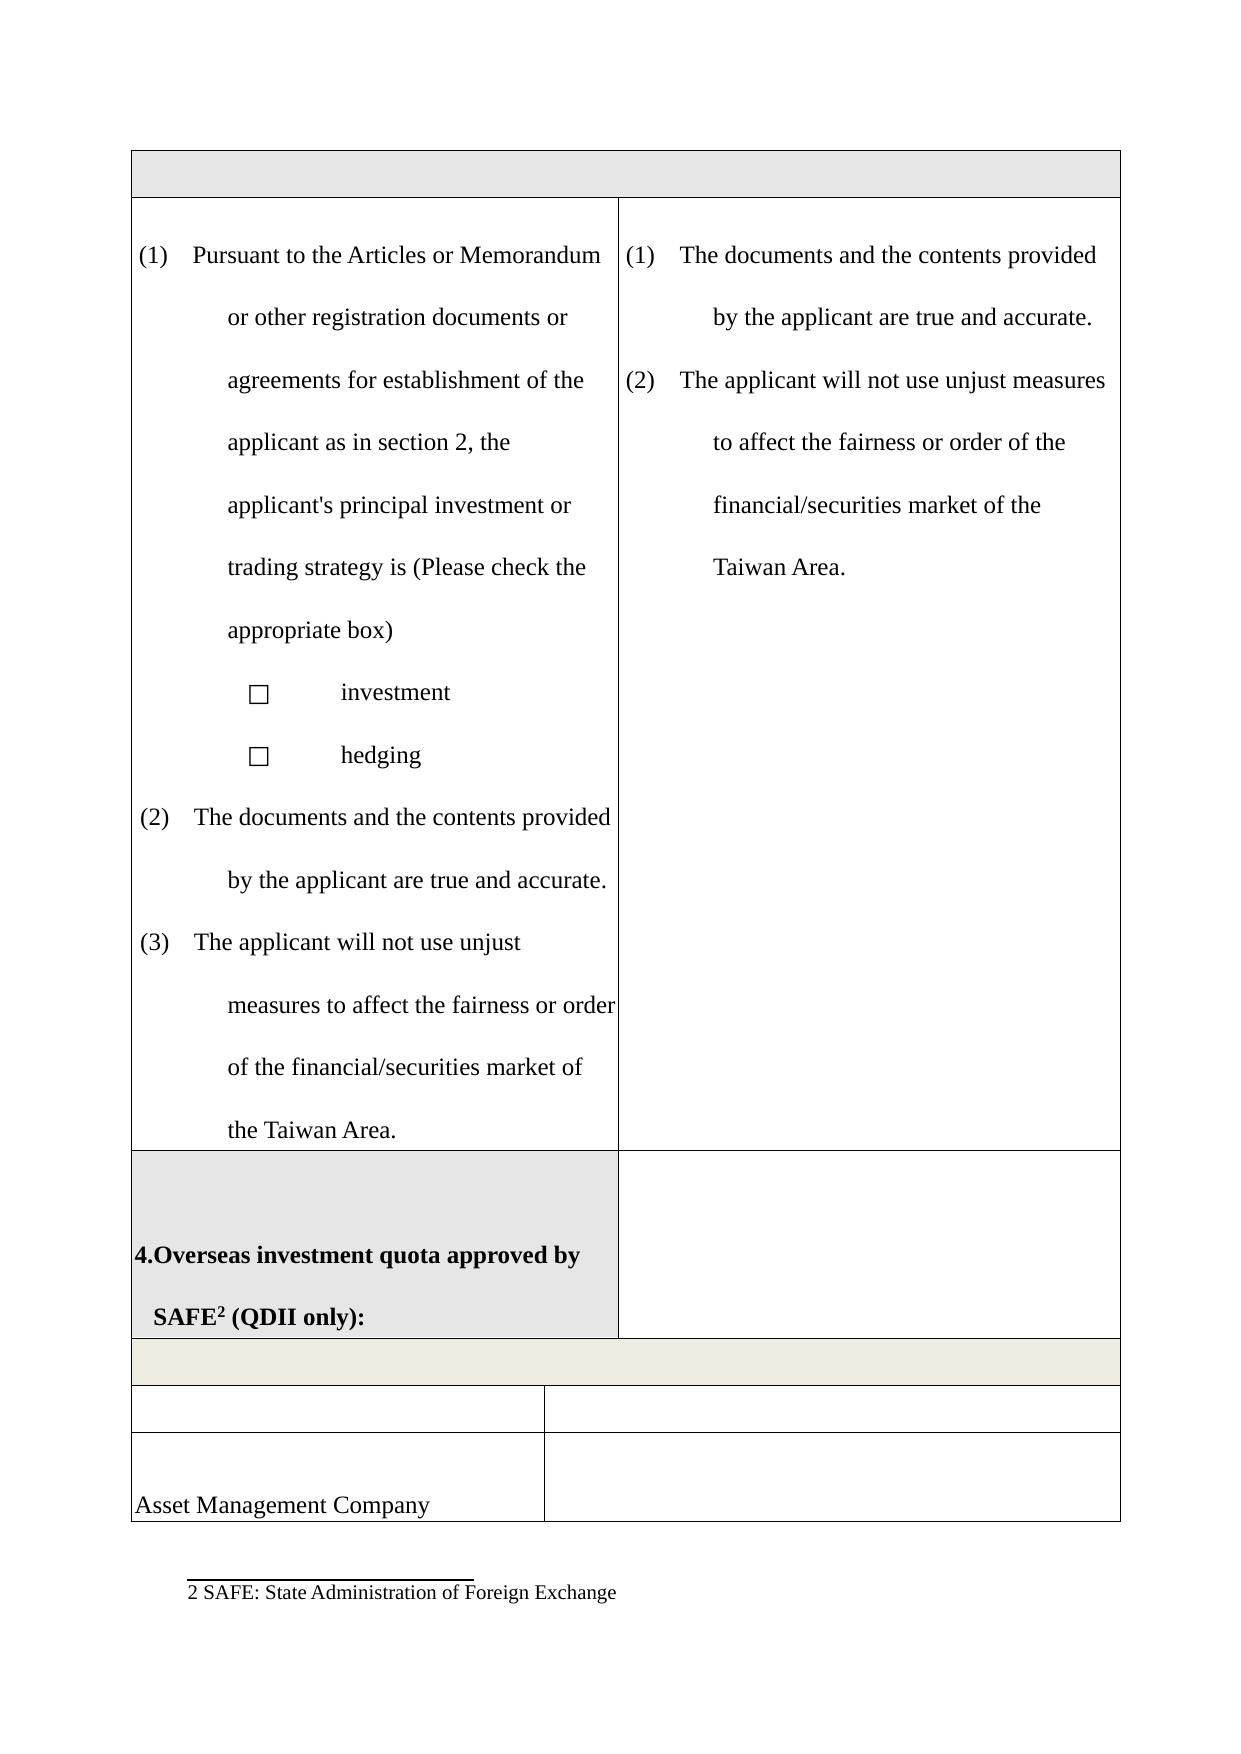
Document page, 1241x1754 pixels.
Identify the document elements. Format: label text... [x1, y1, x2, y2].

table_cell [132, 1386, 544, 1432]
table_cell 5. Other Information (Please mark N/A, if such items are not applicable.) [132, 1339, 1120, 1385]
table_cell The documents and the contents provided by the applicant are true and accurate. The applicant will not use unjust measures to affect the fairness or order of the financial/securities market of the Taiwan Area. [619, 198, 1120, 1150]
table_cell 3. Declaration: (effective from the date this registration form is signed) [132, 151, 1120, 197]
table_cell 4.Overseas investment quota approved by SAFE (QDII only): [132, 1151, 618, 1337]
table_cell [545, 1433, 1120, 1521]
table_cell [619, 1151, 1120, 1337]
table_cell Name [545, 1386, 1120, 1432]
table_cell Asset Management Company E-mail Address: [132, 1433, 544, 1521]
table_cell Pursuant to the Articles or Memorandum or other registration documents or agreements for establishment of the applicant as in section 2, the applicant's principal investment or trading strategy is (Please check the appropriate box) investment hedging The documents and the contents provided by the applicant are true and accurate. The applicant will not use unjust measures to affect the fairness or order of the financial/securities market of the Taiwan Area. [132, 198, 618, 1150]
